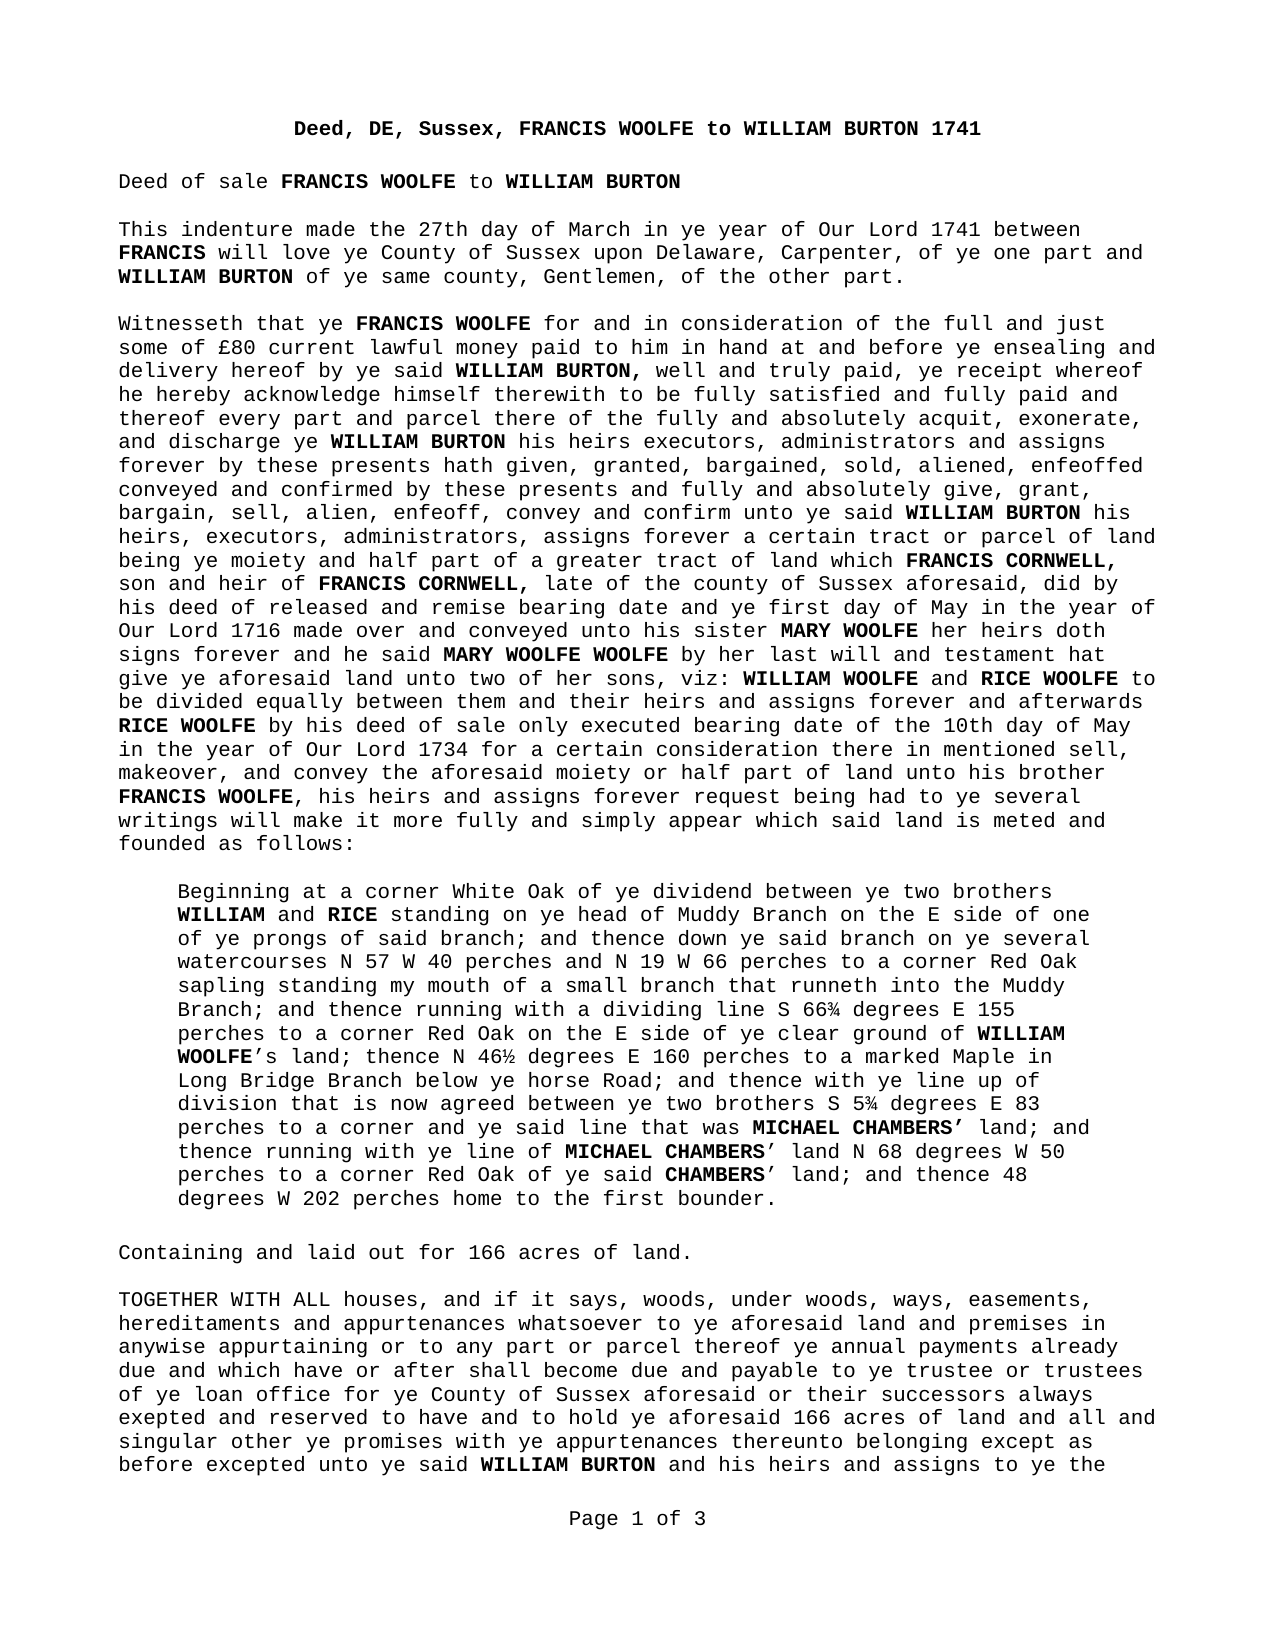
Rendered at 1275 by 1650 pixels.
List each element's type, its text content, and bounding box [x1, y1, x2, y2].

text Deed of sale Francis Woolfe to William Burton [118, 171, 1157, 195]
text Containing and laid out for 166 acres of land. [118, 1242, 1157, 1265]
text Together with all houses, and if it says, woods, under woods, ways, easements, hereditaments and appurtenances whatsoever to ye aforesaid land and premises in anywise appurtaining or to any part or parcel thereof ye annual payments already due and which have or after shall become due and payable to ye trustee or trustees of ye loan office for ye County of Sussex aforesaid or their successors always exepted and reserved to have and to hold ye aforesaid 166 acres of land and all and singular other ye promises with ye appurtenances thereunto belonging except as before excepted unto ye said William Burton and his heirs and assigns to ye the [118, 1289, 1157, 1478]
text This indenture made the 27th day of March in ye year of Our Lord 1741 between Francis will love ye County of Sussex upon Delaware, Carpenter, of ye one part and William Burton of ye same county, Gentlemen, of the other part. [118, 218, 1157, 289]
text Witnesseth that ye Francis Woolfe for and in consideration of the full and just some of £80 current lawful money paid to him in hand at and before ye ensealing and delivery hereof by ye said William Burton, well and truly paid, ye receipt whereof he hereby acknowledge himself therewith to be fully satisfied and fully paid and thereof every part and parcel there of the fully and absolutely acquit, exonerate, and discharge ye William Burton his heirs executors, administrators and assigns forever by these presents hath given, granted, bargained, sold, aliened, enfeoffed conveyed and confirmed by these presents and fully and absolutely give, grant, bargain, sell, alien, enfeoff, convey and confirm unto ye said William Burton his heirs, executors, administrators, assigns forever a certain tract or parcel of land being ye moiety and half part of a greater tract of land which Francis Cornwell, son and heir of Francis Cornwell, late of the county of Sussex aforesaid, did by his deed of released and remise bearing date and ye first day of May in the year of Our Lord 1716 made over and conveyed unto his sister Mary Woolfe her heirs doth signs forever and he said Mary Woolfe Woolfe by her last will and testament hat give ye aforesaid land unto two of her sons, viz: William Woolfe and rice Woolfe to be divided equally between them and their heirs and assigns forever and afterwards rice Woolfe by his deed of sale only executed bearing date of the 10th day of May in the year of Our Lord 1734 for a certain consideration there in mentioned sell, makeover, and convey the aforesaid moiety or half part of land unto his brother Francis Woolfe, his heirs and assigns forever request being had to ye several writings will make it more fully and simply appear which said land is meted and founded as follows: [118, 313, 1157, 857]
text Beginning at a corner White Oak of ye dividend between ye two brothers William and rice standing on ye head of Muddy Branch on the E side of one of ye prongs of said branch; and thence down ye said branch on ye several watercourses N 57 W 40 perches and N 19 W 66 perches to a corner Red Oak sapling standing my mouth of a small branch that runneth into the Muddy Branch; and thence running with a dividing line S 66¾ degrees E 155 perches to a corner Red Oak on the E side of ye clear ground of William Woolfe’s land; thence N 46½ degrees E 160 perches to a marked Maple in Long Bridge Branch below ye horse Road; and thence with ye line up of division that is now agreed between ye two brothers S 5¾ degrees E 83 perches to a corner and ye said line that was Michael Chambers’ land; and thence running with ye line of Michael Chambers’ land N 68 degrees W 50 perches to a corner Red Oak of ye said Chambers’ land; and thence 48 degrees W 202 perches home to the first bounder. [177, 881, 1098, 1212]
